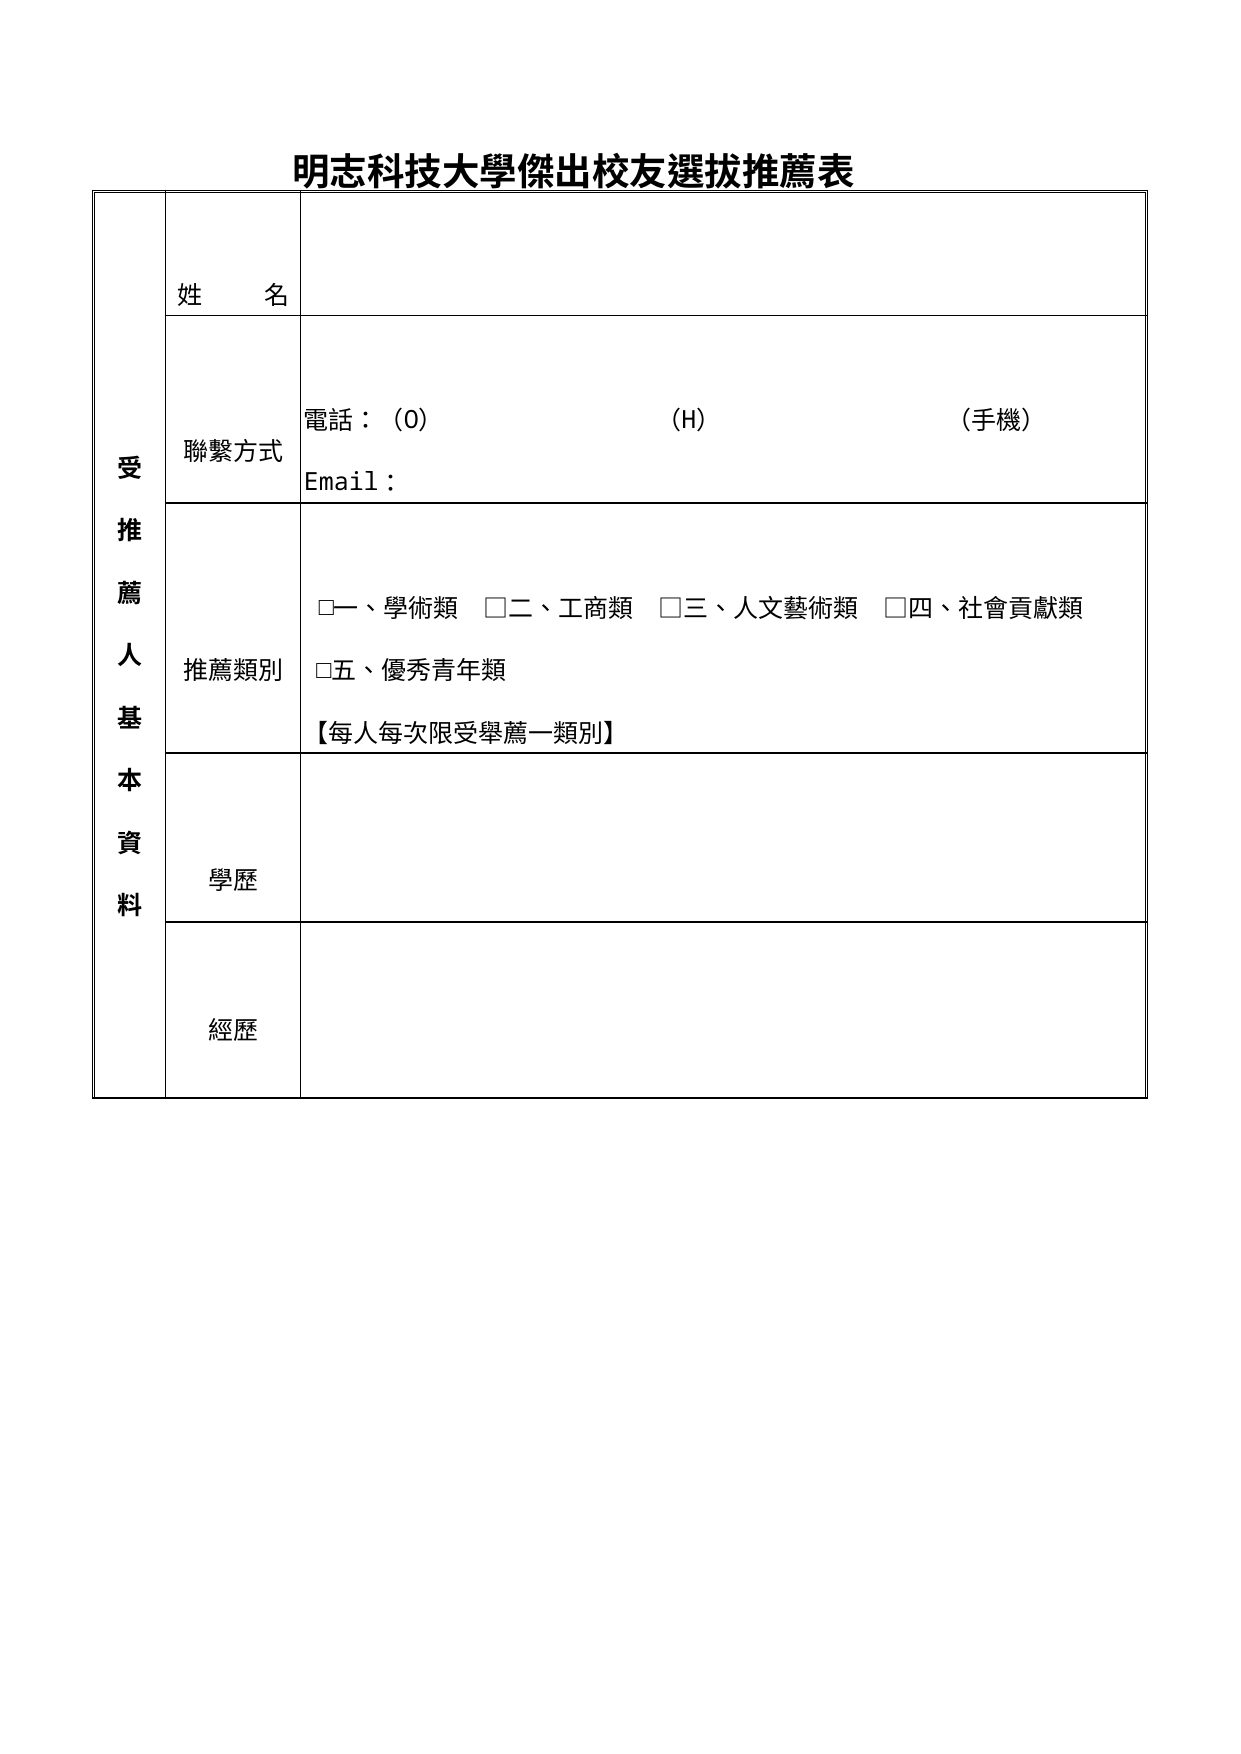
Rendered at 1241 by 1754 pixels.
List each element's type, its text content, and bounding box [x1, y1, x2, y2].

text 明志科技大學傑出校友選拔推薦表 [187, 127, 1053, 189]
table_cell 電話：（O） （H） （手機） Email： [301, 316, 1145, 502]
table_header 受推薦人基本資料 [95, 193, 165, 1097]
table_cell □一、學術類 □二、工商類 □三、人文藝術類 □四、社會貢獻類 □五、優秀青年類 【每人每次限受舉薦一類別】 [301, 504, 1145, 752]
table_cell [301, 923, 1145, 1097]
table_cell [301, 754, 1145, 921]
table_cell 聯繫方式 [166, 316, 300, 502]
table_header [301, 193, 1145, 314]
table_cell 經歷 [166, 923, 300, 1097]
table_header 姓 名 [166, 193, 300, 314]
table_cell 推薦類別 [166, 504, 300, 752]
table_cell 學歷 [166, 754, 300, 921]
